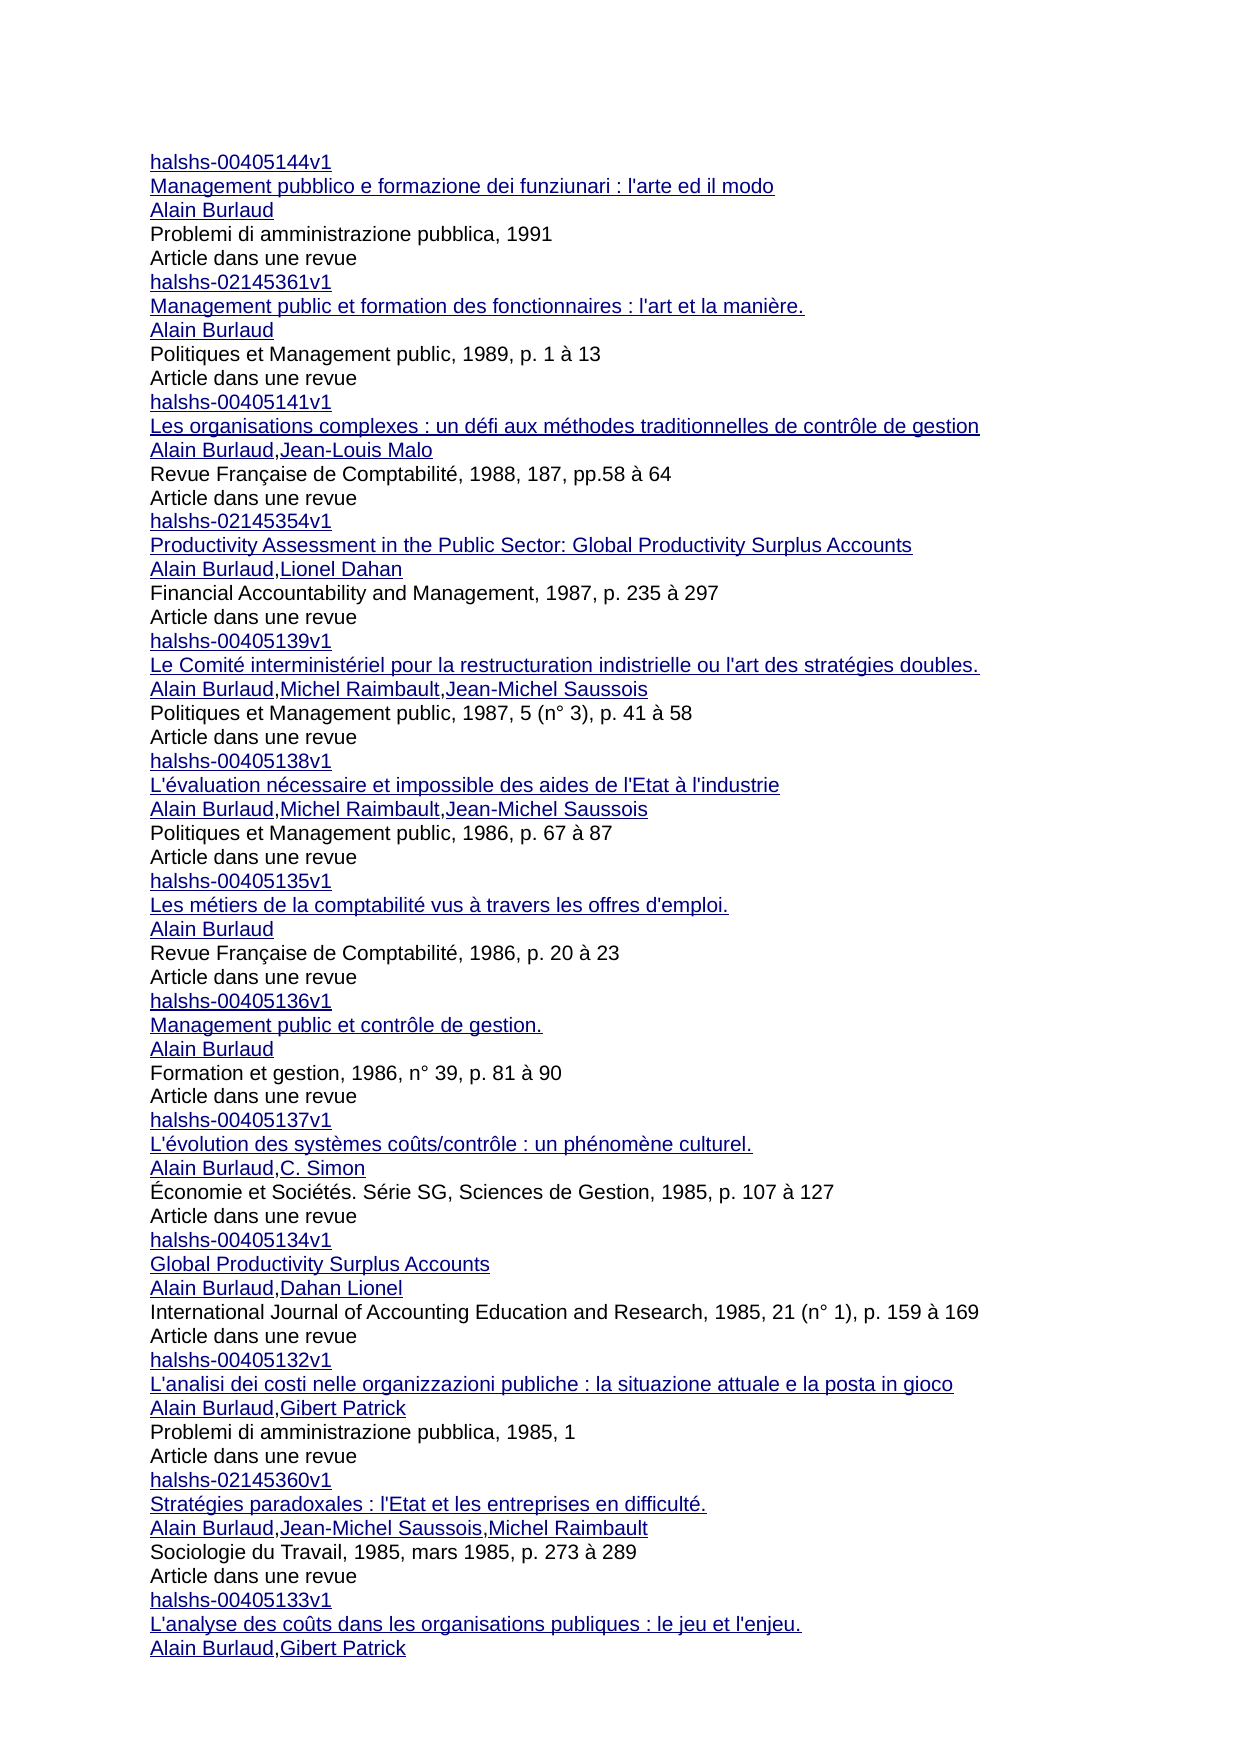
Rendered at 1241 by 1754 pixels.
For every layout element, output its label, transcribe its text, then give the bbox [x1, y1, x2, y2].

table_cell Stratégies paradoxales : l'Etat et les entreprises en difficulté. Alain Burlaud,Jean-Michel Saussois,Michel Raimbault Sociologie du Travail, 1985, mars 1985, p. 273 à 289 Article dans une revue halshs-00405133v1 [150, 1492, 1090, 1611]
table_cell Le Comité interministériel pour la restructuration indistrielle ou l'art des stratégies doubles. Alain Burlaud,Michel Raimbault,Jean-Michel Saussois Politiques et Management public, 1987, 5 (n° 3), p. 41 à 58 Article dans une revue halshs-00405138v1 [150, 653, 1090, 773]
table_cell Productivity Assessment in the Public Sector: Global Productivity Surplus Accounts Alain Burlaud,Lionel Dahan Financial Accountability and Management, 1987, p. 235 à 297 Article dans une revue halshs-00405139v1 [150, 533, 1090, 653]
table_cell L'analisi dei costi nelle organizzazioni publiche : la situazione attuale e la posta in gioco Alain Burlaud,Gibert Patrick Problemi di amministrazione pubblica, 1985, 1 Article dans une revue halshs-02145360v1 [150, 1372, 1090, 1492]
table_cell L'analyse des coûts dans les organisations publiques : le jeu et l'enjeu. Alain Burlaud,Gibert Patrick [150, 1611, 1090, 1659]
table_cell Management public et contrôle de gestion. Alain Burlaud Formation et gestion, 1986, n° 39, p. 81 à 90 Article dans une revue halshs-00405137v1 [150, 1013, 1090, 1132]
table_cell Les métiers de la comptabilité vus à travers les offres d'emploi. Alain Burlaud Revue Française de Comptabilité, 1986, p. 20 à 23 Article dans une revue halshs-00405136v1 [150, 893, 1090, 1012]
table_cell Les organisations complexes : un défi aux méthodes traditionnelles de contrôle de gestion Alain Burlaud,Jean-Louis Malo Revue Française de Comptabilité, 1988, 187, pp.58 à 64 Article dans une revue halshs-02145354v1 [150, 414, 1090, 533]
table_cell L'évaluation nécessaire et impossible des aides de l'Etat à l'industrie Alain Burlaud,Michel Raimbault,Jean-Michel Saussois Politiques et Management public, 1986, p. 67 à 87 Article dans une revue halshs-00405135v1 [150, 773, 1090, 893]
table_cell L'évolution des systèmes coûts/contrôle : un phénomène culturel. Alain Burlaud,C. Simon Économie et Sociétés. Série SG, Sciences de Gestion, 1985, p. 107 à 127 Article dans une revue halshs-00405134v1 [150, 1132, 1090, 1252]
table_cell Management pubblico e formazione dei funziunari : l'arte ed il modo Alain Burlaud Problemi di amministrazione pubblica, 1991 Article dans une revue halshs-02145361v1 [150, 174, 1090, 294]
table_cell Management public et formation des fonctionnaires : l'art et la manière. Alain Burlaud Politiques et Management public, 1989, p. 1 à 13 Article dans une revue halshs-00405141v1 [150, 294, 1090, 413]
table_cell Global Productivity Surplus Accounts Alain Burlaud,Dahan Lionel International Journal of Accounting Education and Research, 1985, 21 (n° 1), p. 159 à 169 Article dans une revue halshs-00405132v1 [150, 1252, 1090, 1372]
table_cell halshs-00405144v1 [150, 150, 1090, 174]
